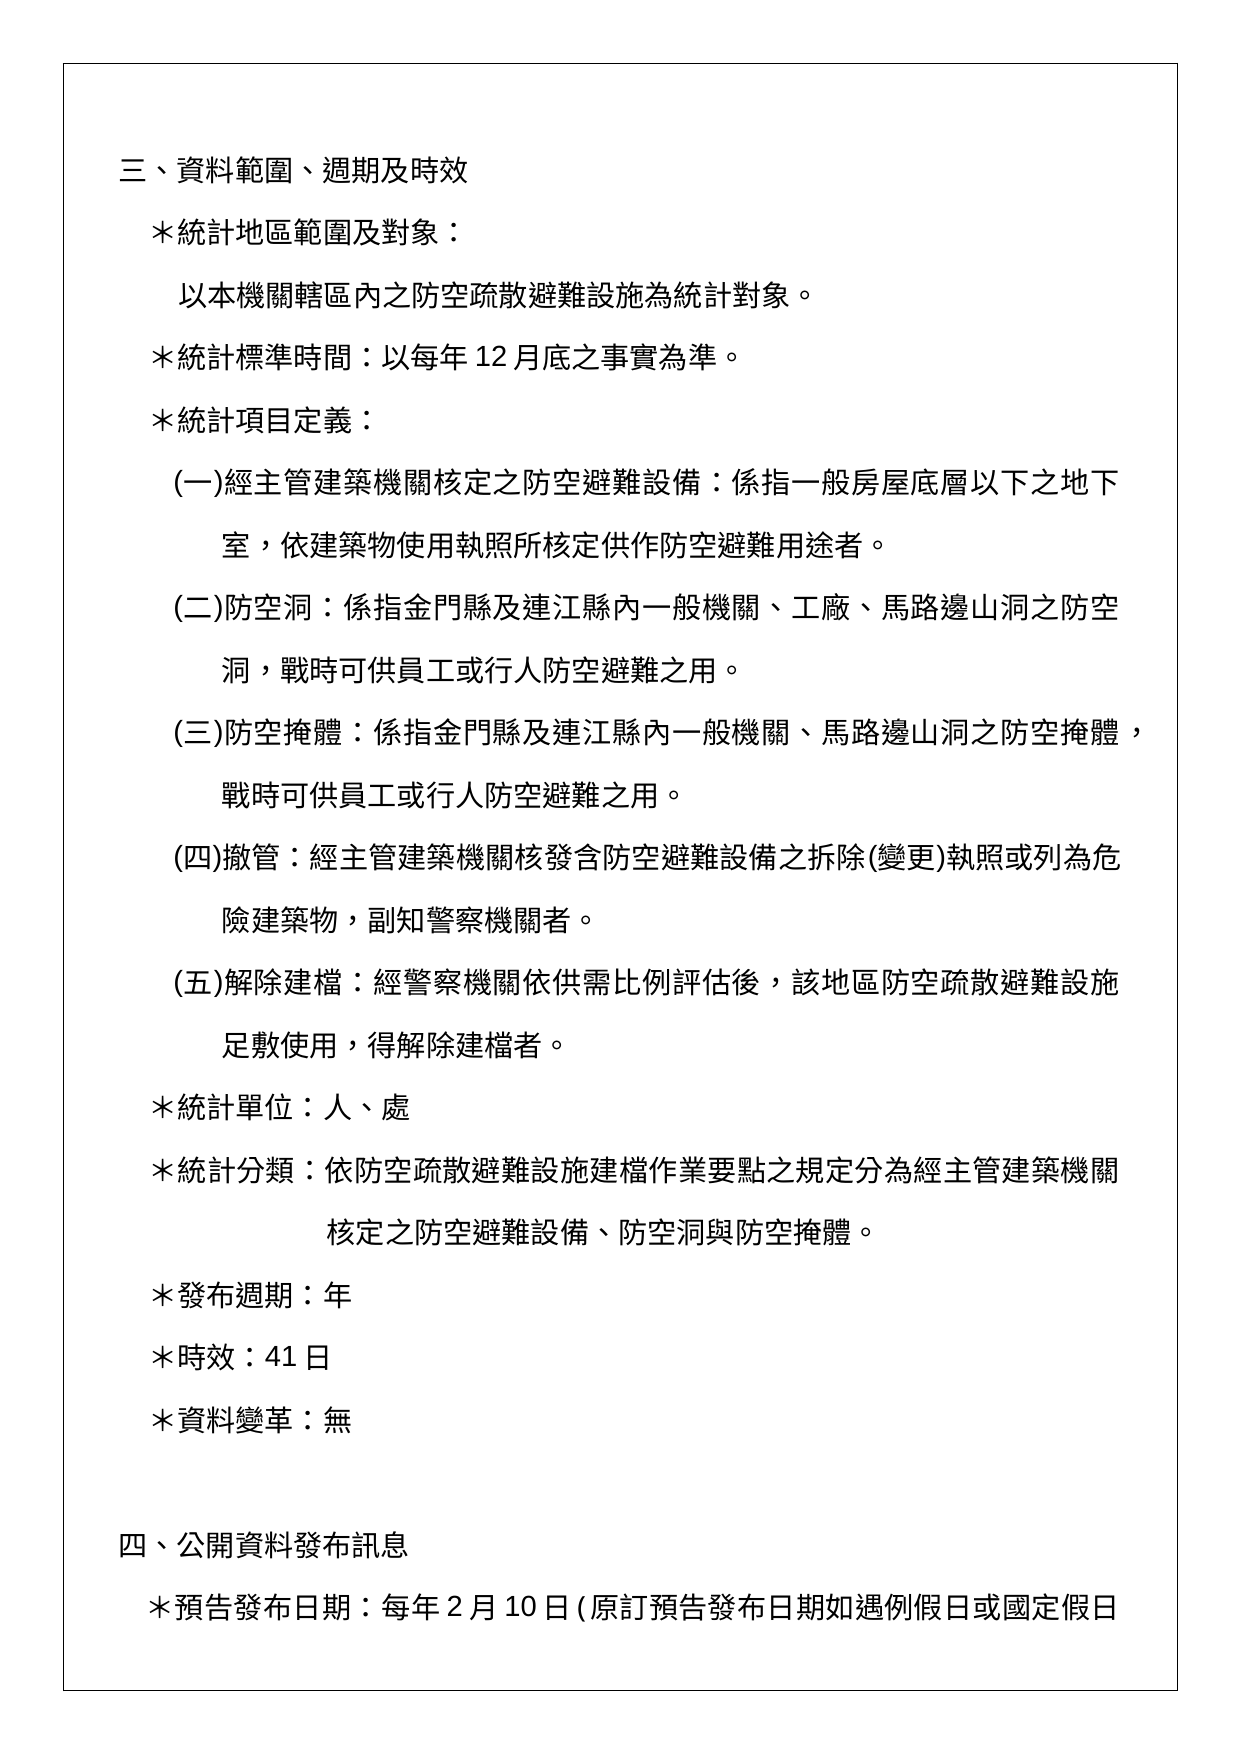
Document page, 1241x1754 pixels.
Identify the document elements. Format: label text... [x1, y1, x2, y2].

text (三)防空掩體：係指金門縣及連江縣內一般機關、馬路邊山洞之防空掩體，戰時可供員工或行人防空避難之用。 [173, 689, 1122, 814]
text (四)撤管：經主管建築機關核發含防空避難設備之拆除(變更)執照或列為危險建築物，副知警察機關者。 [173, 814, 1122, 939]
text ＊統計地區範圍及對象： [148, 189, 1122, 252]
text ＊統計單位：人、處 [148, 1064, 1122, 1127]
text ＊預告發布日期：每年2月10日(原訂預告發布日期如遇例假日或國定假日 [145, 1564, 1122, 1627]
text ＊發布週期：年 [148, 1252, 1122, 1314]
text 三、資料範圍、週期及時效 [118, 127, 1122, 189]
text (二)防空洞：係指金門縣及連江縣內一般機關、工廠、馬路邊山洞之防空洞，戰時可供員工或行人防空避難之用。 [173, 564, 1122, 689]
text ＊統計標準時間：以每年12月底之事實為準。 [148, 314, 1122, 377]
text (五)解除建檔：經警察機關依供需比例評估後，該地區防空疏散避難設施足敷使用，得解除建檔者。 [173, 939, 1122, 1064]
text 四、公開資料發布訊息 [118, 1502, 1122, 1564]
text ＊資料變革：無 [148, 1377, 1122, 1439]
text ＊統計項目定義： [148, 377, 1122, 439]
text ＊時效：41日 [148, 1314, 1122, 1377]
text 以本機關轄區內之防空疏散避難設施為統計對象。 [178, 252, 1122, 314]
text ＊統計分類：依防空疏散避難設施建檔作業要點之規定分為經主管建築機關核定之防空避難設備、防空洞與防空掩體。 [148, 1127, 1122, 1252]
text (一)經主管建築機關核定之防空避難設備：係指一般房屋底層以下之地下室，依建築物使用執照所核定供作防空避難用途者。 [173, 439, 1122, 564]
